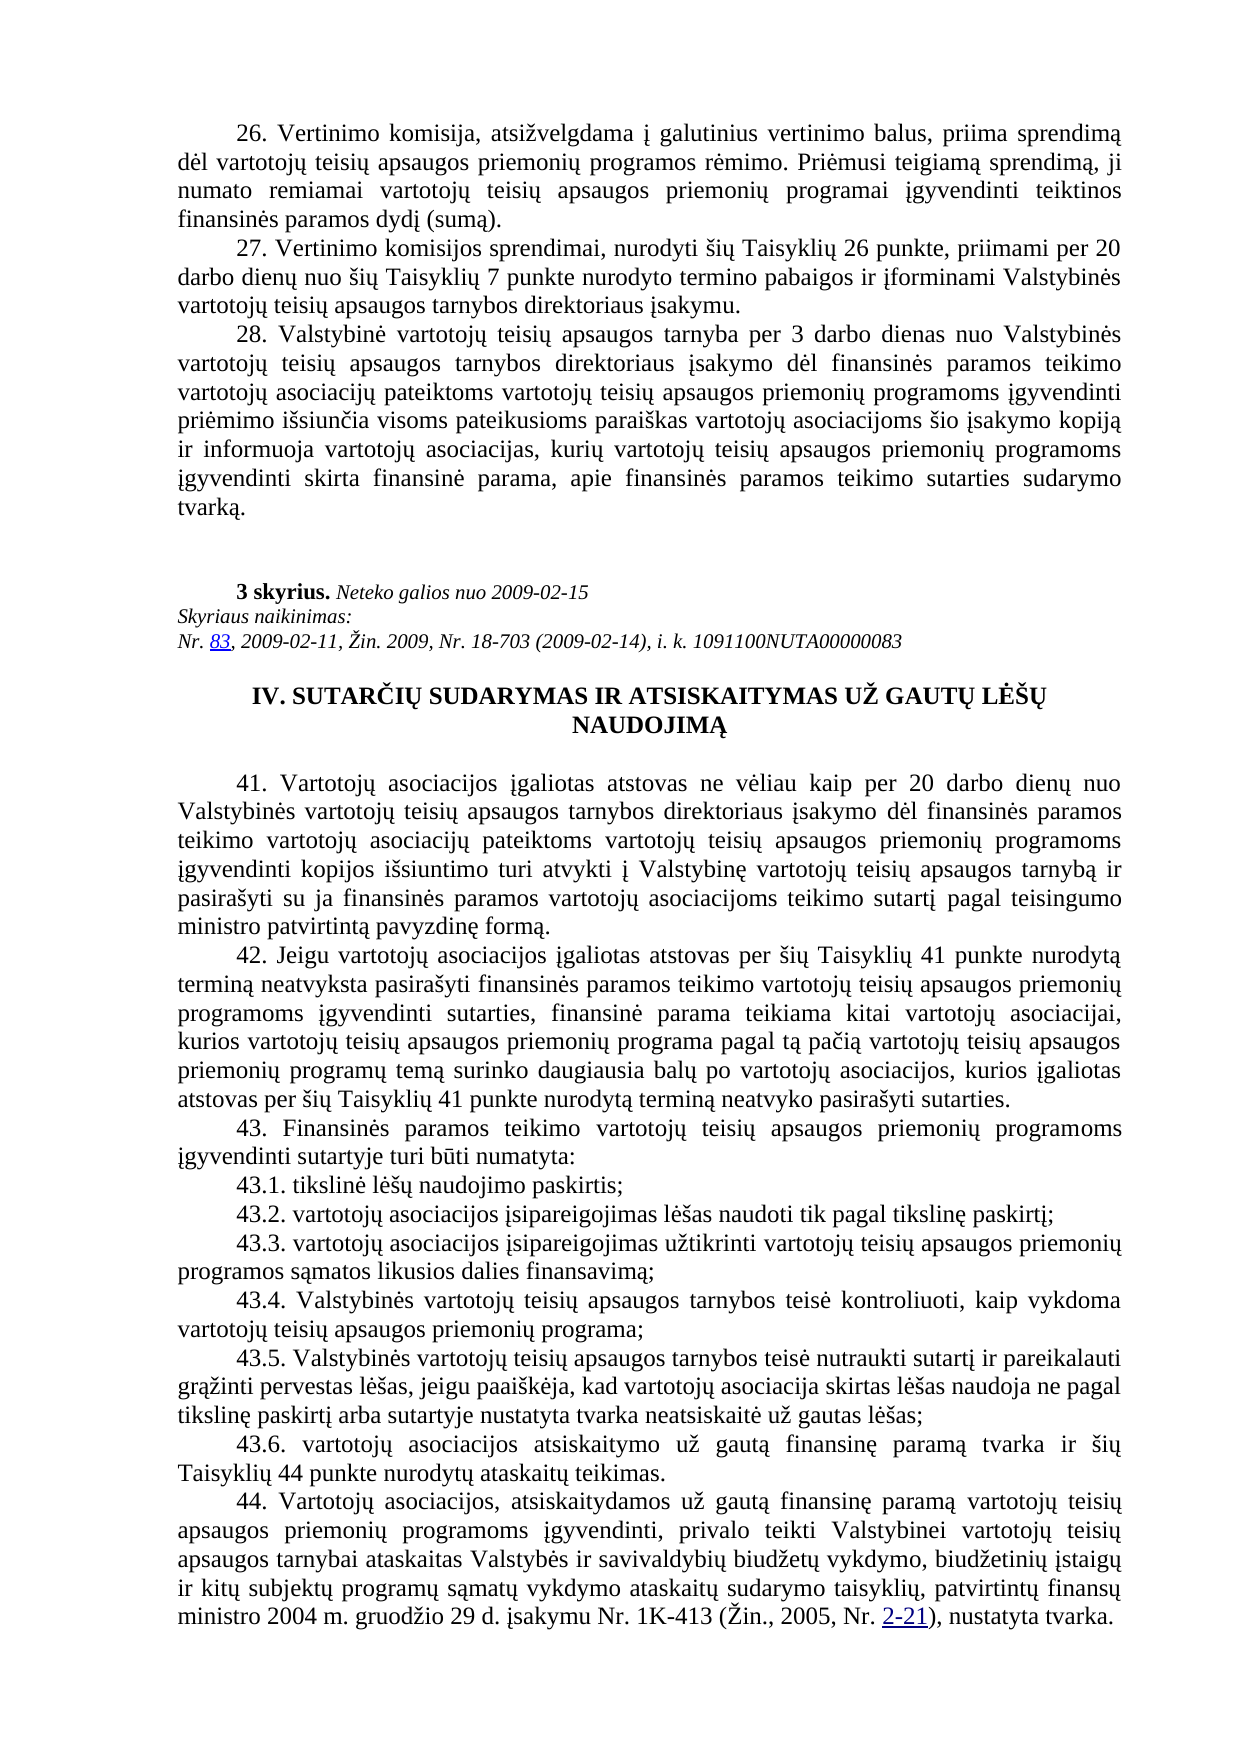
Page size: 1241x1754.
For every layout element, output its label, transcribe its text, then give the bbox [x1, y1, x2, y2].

text Skyriaus naikinimas: [177, 604, 1122, 628]
text 26. Vertinimo komisija, atsižvelgdama į galutinius vertinimo balus, priima sprendimą dėl vartotojų teisių apsaugos priemonių programos rėmimo. Priėmusi teigiamą sprendimą, ji numato remiamai vartotojų teisių apsaugos priemonių programai įgyvendinti teiktinos finansinės paramos dydį (sumą). [177, 118, 1122, 233]
text 28. Valstybinė vartotojų teisių apsaugos tarnyba per 3 darbo dienas nuo Valstybinės vartotojų teisių apsaugos tarnybos direktoriaus įsakymo dėl finansinės paramos teikimo vartotojų asociacijų pateiktoms vartotojų teisių apsaugos priemonių programoms įgyvendinti priėmimo išsiunčia visoms pateikusioms paraiškas vartotojų asociacijoms šio įsakymo kopiją ir informuoja vartotojų asociacijas, kurių vartotojų teisių apsaugos priemonių programoms įgyvendinti skirta finansinė parama, apie finansinės paramos teikimo sutarties sudarymo tvarką. [177, 319, 1122, 521]
text 43.4. Valstybinės vartotojų teisių apsaugos tarnybos teisė kontroliuoti, kaip vykdoma vartotojų teisių apsaugos priemonių programa; [177, 1285, 1122, 1343]
text 3 skyrius. Neteko galios nuo 2009-02-15 [177, 578, 1122, 604]
text 41. Vartotojų asociacijos įgaliotas atstovas ne vėliau kaip per 20 darbo dienų nuo Valstybinės vartotojų teisių apsaugos tarnybos direktoriaus įsakymo dėl finansinės paramos teikimo vartotojų asociacijų pateiktoms vartotojų teisių apsaugos priemonių programoms įgyvendinti kopijos išsiuntimo turi atvykti į Valstybinę vartotojų teisių apsaugos tarnybą ir pasirašyti su ja finansinės paramos vartotojų asociacijoms teikimo sutartį pagal teisingumo ministro patvirtintą pavyzdinę formą. [177, 768, 1122, 940]
text 44. Vartotojų asociacijos, atsiskaitydamos už gautą finansinę paramą vartotojų teisių apsaugos priemonių programoms įgyvendinti, privalo teikti Valstybinei vartotojų teisių apsaugos tarnybai ataskaitas Valstybės ir savivaldybių biudžetų vykdymo, biudžetinių įstaigų ir kitų subjektų programų sąmatų vykdymo ataskaitų sudarymo taisyklių, patvirtintų finansų ministro 2004 m. gruodžio 29 d. įsakymu Nr. 1K-413 (Žin., 2005, Nr. 2-21), nustatyta tvarka. [177, 1486, 1122, 1630]
text Nr. 83, 2009-02-11, Žin. 2009, Nr. 18-703 (2009-02-14), i. k. 1091100NUTA00000083 [177, 628, 1122, 653]
text 42. Jeigu vartotojų asociacijos įgaliotas atstovas per šių Taisyklių 41 punkte nurodytą terminą neatvyksta pasirašyti finansinės paramos teikimo vartotojų teisių apsaugos priemonių programoms įgyvendinti sutarties, finansinė parama teikiama kitai vartotojų asociacijai, kurios vartotojų teisių apsaugos priemonių programa pagal tą pačią vartotojų teisių apsaugos priemonių programų temą surinko daugiausia balų po vartotojų asociacijos, kurios įgaliotas atstovas per šių Taisyklių 41 punkte nurodytą terminą neatvyko pasirašyti sutarties. [177, 940, 1122, 1113]
text 43.1. tikslinė lėšų naudojimo paskirtis; [177, 1170, 1122, 1199]
text 43.6. vartotojų asociacijos atsiskaitymo už gautą finansinę paramą tvarka ir šių Taisyklių 44 punkte nurodytų ataskaitų teikimas. [177, 1429, 1122, 1486]
text 43.5. Valstybinės vartotojų teisių apsaugos tarnybos teisė nutraukti sutartį ir pareikalauti grąžinti pervestas lėšas, jeigu paaiškėja, kad vartotojų asociacija skirtas lėšas naudoja ne pagal tikslinę paskirtį arba sutartyje nustatyta tvarka neatsiskaitė už gautas lėšas; [177, 1343, 1122, 1429]
text 43. Finansinės paramos teikimo vartotojų teisių apsaugos priemonių programoms įgyvendinti sutartyje turi būti numatyta: [177, 1113, 1122, 1170]
text IV. SUTARČIŲ SUDARYMAS IR ATSISKAITYMAS UŽ GAUTŲ LĖŠŲ NAUDOJIMĄ [177, 681, 1122, 739]
text 43.3. vartotojų asociacijos įsipareigojimas užtikrinti vartotojų teisių apsaugos priemonių programos sąmatos likusios dalies finansavimą; [177, 1228, 1122, 1285]
text 43.2. vartotojų asociacijos įsipareigojimas lėšas naudoti tik pagal tikslinę paskirtį; [177, 1199, 1122, 1228]
text 27. Vertinimo komisijos sprendimai, nurodyti šių Taisyklių 26 punkte, priimami per 20 darbo dienų nuo šių Taisyklių 7 punkte nurodyto termino pabaigos ir įforminami Valstybinės vartotojų teisių apsaugos tarnybos direktoriaus įsakymu. [177, 233, 1122, 319]
